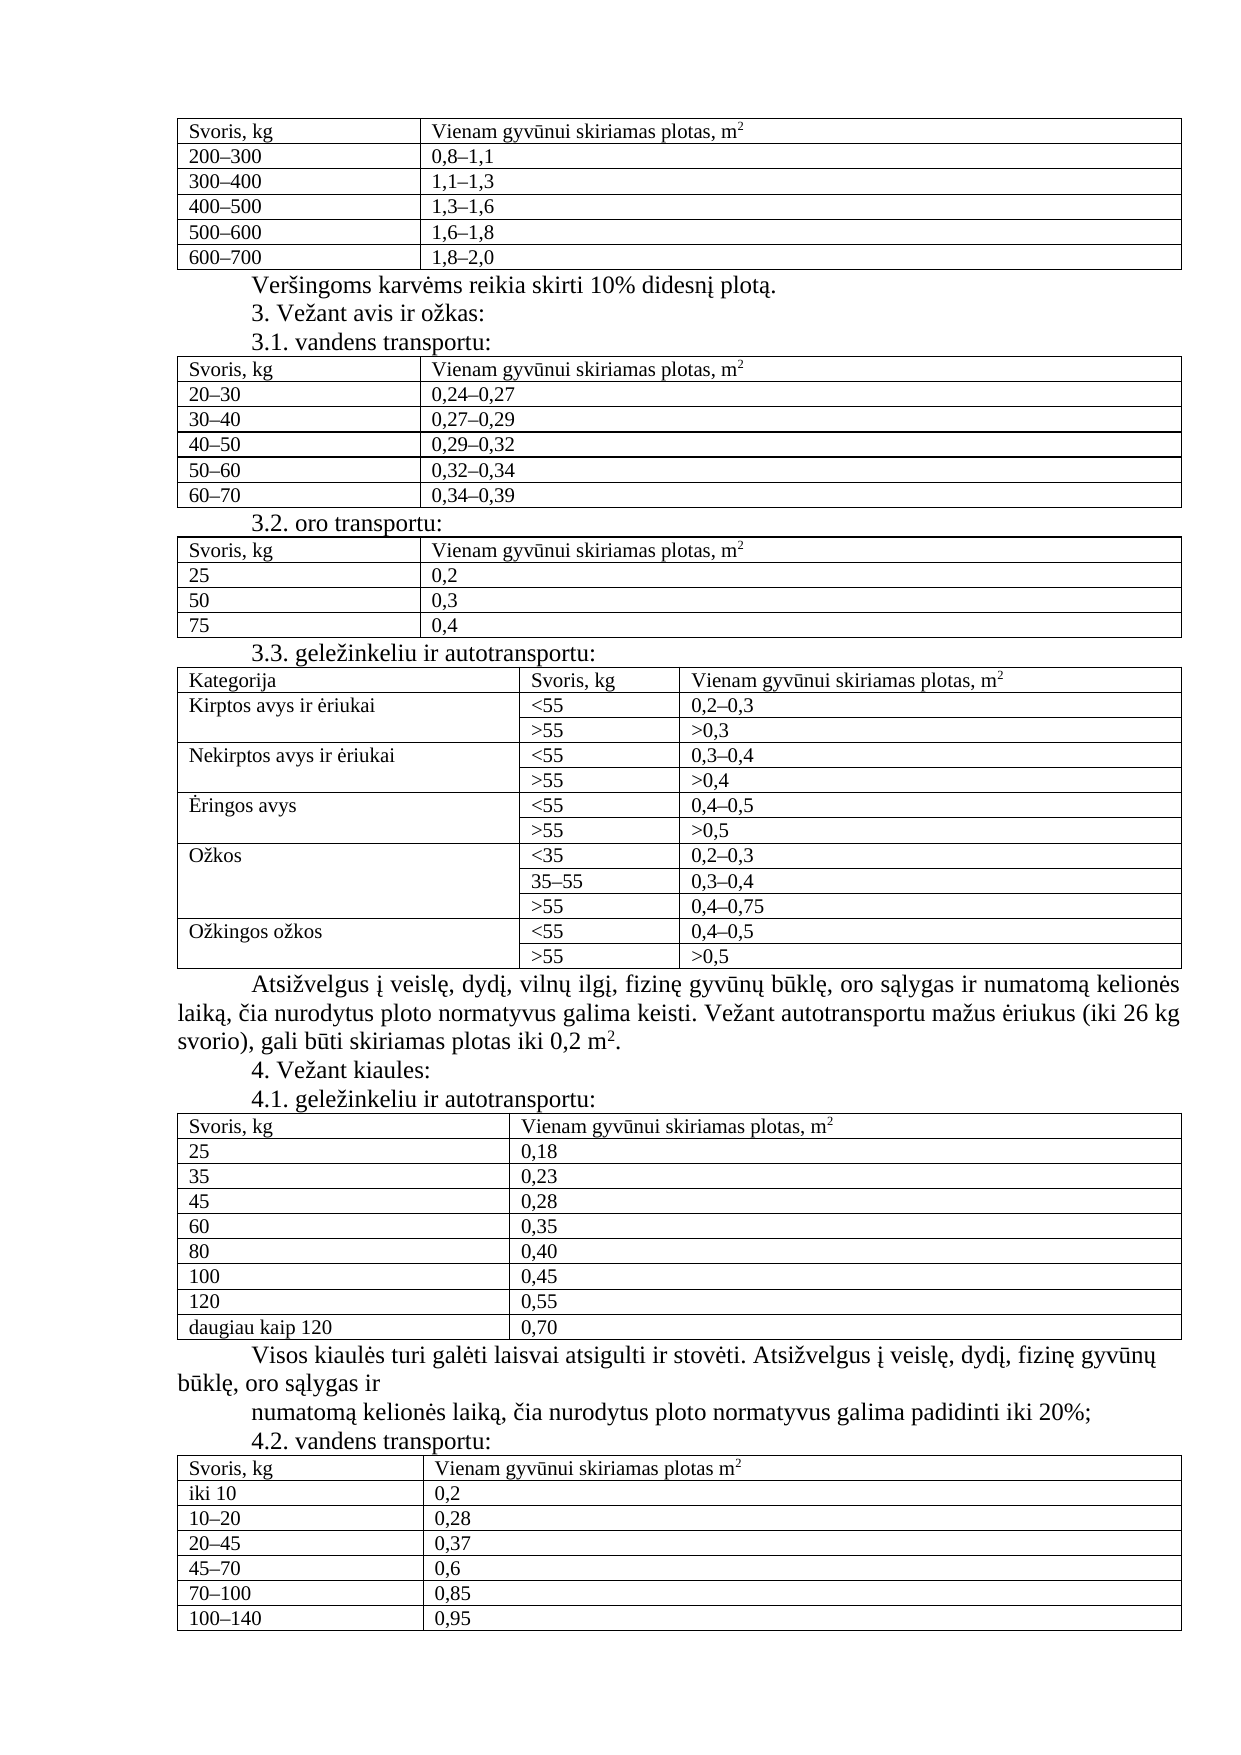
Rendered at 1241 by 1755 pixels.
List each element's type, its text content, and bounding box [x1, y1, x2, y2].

table_cell 0,3–0,4 [680, 869, 1181, 893]
table_cell Ėringos avys [178, 793, 519, 842]
table_cell 40–50 [178, 433, 420, 456]
table_cell >0,3 [680, 718, 1181, 742]
table_cell <55 [520, 793, 679, 817]
table_header Vienam gyvūnui skiriamas plotas, m2 [421, 119, 1181, 143]
table_cell 10–20 [178, 1506, 423, 1530]
table_cell 0,18 [510, 1139, 1181, 1163]
text Visos kiaulės turi galėti laisvai atsigulti ir stovėti. Atsižvelgus į veislę, dydį, fizinę gyvūnų būklę, oro sąlygas ir [177, 1340, 1181, 1397]
table_cell 200–300 [178, 144, 420, 168]
table_header Svoris, kg [178, 1456, 423, 1480]
text 4. Vežant kiaules: [177, 1055, 1181, 1084]
table_cell <55 [520, 743, 679, 767]
table_cell 80 [178, 1239, 509, 1263]
table_cell 0,2–0,3 [680, 844, 1181, 867]
table_cell 100–140 [178, 1606, 423, 1630]
table_cell 50–60 [178, 458, 420, 482]
table_cell 50 [178, 588, 420, 612]
table_header Kategorija [178, 668, 519, 692]
table_cell 0,3–0,4 [680, 743, 1181, 767]
table_cell 75 [178, 613, 420, 637]
table_cell >55 [520, 944, 679, 968]
text 3.1. vandens transportu: [177, 327, 1181, 356]
text Atsižvelgus į veislę, dydį, vilnų ilgį, fizinę gyvūnų būklę, oro sąlygas ir numatomą kelionės laiką, čia nurodytus ploto normatyvus galima keisti. Vežant autotransportu mažus ėriukus (iki 26 kg svorio), gali būti skiriamas plotas iki 0,2 m2. [177, 969, 1181, 1055]
table_cell 0,35 [510, 1214, 1181, 1238]
table_cell 0,8–1,1 [421, 144, 1181, 168]
table_header Svoris, kg [178, 357, 420, 381]
table_cell 0,24–0,27 [421, 382, 1181, 406]
table_cell 500–600 [178, 220, 420, 244]
text 4.1. geležinkeliu ir autotransportu: [177, 1084, 1181, 1113]
table_cell 0,2–0,3 [680, 693, 1181, 717]
table_cell 0,28 [510, 1189, 1181, 1213]
table_cell 0,37 [424, 1531, 1181, 1555]
table_header Svoris, kg [178, 119, 420, 143]
table_cell 600–700 [178, 245, 420, 269]
table_cell 0,3 [421, 588, 1181, 612]
table_cell 45 [178, 1189, 509, 1213]
table_cell >55 [520, 818, 679, 842]
table_cell 25 [178, 1139, 509, 1163]
table_cell Nekirptos avys ir ėriukai [178, 743, 519, 792]
table_header Vienam gyvūnui skiriamas plotas, m2 [510, 1114, 1181, 1138]
table_cell 1,6–1,8 [421, 220, 1181, 244]
table_cell 0,28 [424, 1506, 1181, 1530]
table_cell 0,2 [421, 563, 1181, 587]
table_cell 0,2 [424, 1481, 1181, 1505]
table_cell >0,5 [680, 818, 1181, 842]
table_cell <35 [520, 844, 679, 867]
text 3.3. geležinkeliu ir autotransportu: [177, 638, 1181, 667]
table_cell <55 [520, 693, 679, 717]
text 3.2. oro transportu: [177, 508, 1181, 536]
text numatomą kelionės laiką, čia nurodytus ploto normatyvus galima padidinti iki 20%; [177, 1397, 1181, 1426]
table_cell 0,6 [424, 1556, 1181, 1580]
table_cell 120 [178, 1290, 509, 1313]
table_cell 1,3–1,6 [421, 195, 1181, 218]
table_header Svoris, kg [178, 1114, 509, 1138]
table_header Vienam gyvūnui skiriamas plotas, m2 [421, 357, 1181, 381]
table_cell 25 [178, 563, 420, 587]
table_cell 400–500 [178, 195, 420, 218]
table_cell 45–70 [178, 1556, 423, 1580]
table_cell daugiau kaip 120 [178, 1315, 509, 1339]
table_cell 35–55 [520, 869, 679, 893]
table_cell 0,95 [424, 1606, 1181, 1630]
text Veršingoms karvėms reikia skirti 10% didesnį plotą. [177, 270, 1181, 298]
table_cell 0,45 [510, 1264, 1181, 1288]
table_header Svoris, kg [178, 538, 420, 562]
table_cell >0,5 [680, 944, 1181, 968]
table_cell 0,29–0,32 [421, 433, 1181, 456]
table_cell 0,4–0,75 [680, 894, 1181, 918]
table_cell 60–70 [178, 483, 420, 507]
table_header Vienam gyvūnui skiriamas plotas, m2 [680, 668, 1181, 692]
table_cell 1,8–2,0 [421, 245, 1181, 269]
table_header Svoris, kg [520, 668, 679, 692]
table_cell 0,55 [510, 1290, 1181, 1313]
table_cell 70–100 [178, 1581, 423, 1605]
table_cell 1,1–1,3 [421, 169, 1181, 193]
table_cell 60 [178, 1214, 509, 1238]
table_cell 20–45 [178, 1531, 423, 1555]
table_cell iki 10 [178, 1481, 423, 1505]
table_header Vienam gyvūnui skiriamas plotas m2 [424, 1456, 1181, 1480]
table_cell <55 [520, 919, 679, 943]
table_cell 0,32–0,34 [421, 458, 1181, 482]
table_cell 0,34–0,39 [421, 483, 1181, 507]
table_cell 0,23 [510, 1164, 1181, 1188]
table_cell >55 [520, 718, 679, 742]
table_cell 300–400 [178, 169, 420, 193]
table_cell >55 [520, 894, 679, 918]
table_cell >0,4 [680, 768, 1181, 792]
table_cell 100 [178, 1264, 509, 1288]
table_cell 30–40 [178, 407, 420, 431]
table_cell 0,70 [510, 1315, 1181, 1339]
table_cell 0,4–0,5 [680, 793, 1181, 817]
table_header Vienam gyvūnui skiriamas plotas, m2 [421, 538, 1181, 562]
table_cell 20–30 [178, 382, 420, 406]
table_cell 0,40 [510, 1239, 1181, 1263]
text 3. Vežant avis ir ožkas: [177, 298, 1181, 327]
table_cell 0,4 [421, 613, 1181, 637]
table_cell Ožkingos ožkos [178, 919, 519, 968]
table_cell 0,4–0,5 [680, 919, 1181, 943]
table_cell 35 [178, 1164, 509, 1188]
table_cell 0,85 [424, 1581, 1181, 1605]
text 4.2. vandens transportu: [177, 1426, 1181, 1455]
table_cell 0,27–0,29 [421, 407, 1181, 431]
table_cell Kirptos avys ir ėriukai [178, 693, 519, 742]
table_cell >55 [520, 768, 679, 792]
table_cell Ožkos [178, 844, 519, 918]
